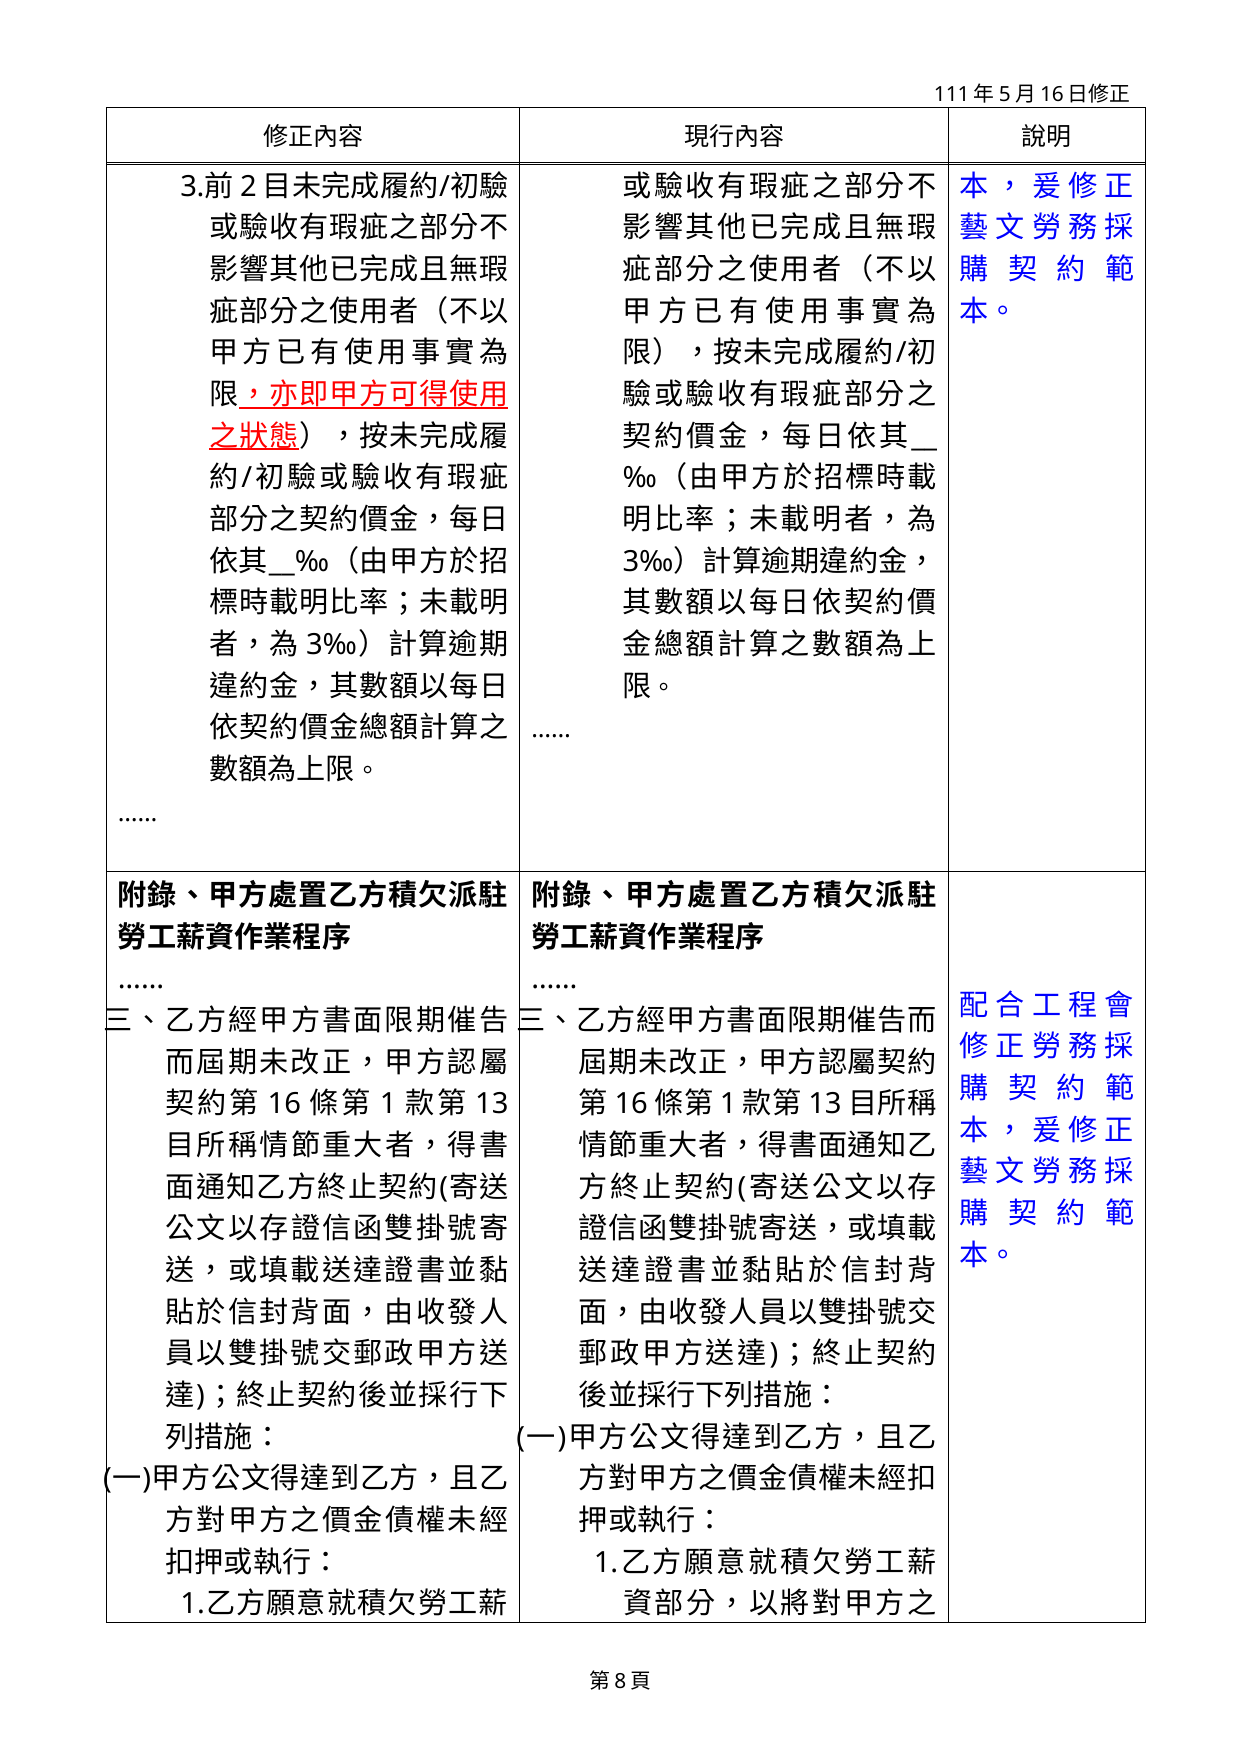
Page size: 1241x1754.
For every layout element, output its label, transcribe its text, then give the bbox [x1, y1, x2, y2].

table_header 現行內容 [520, 108, 948, 162]
table_cell 本，爰修正藝文勞務採購契約範本。 [949, 165, 1145, 871]
table_cell 配合工程會修正勞務採購契約範本，爰修正藝文勞務採購契約範本。 [949, 872, 1145, 1622]
table_cell 第十三條 遲延履約 (一)逾期違約金，以日為單位，按逾期日數，每日依契約價金總額 ‰(由甲方於招標時載明比率；未載明者，為1‰)計算逾期違約金，所有日數（包括放假日等）均應納入，不因履約期限以工作天或日曆天計算而有差別。因可歸責於乙方之事由，致終止或解除契約者，逾期違約金應計算至終止或解除契約之日止： …… 3.前2目未完成履約/初驗或驗收有瑕疵之部分不影響其他已完成且無瑕疵部分之使用者（不以甲方已有使用事實為限，亦即甲方可得使用之狀態），按未完成履約/初驗或驗收有瑕疵部分之契約價金，每日依其__‰（由甲方於招標時載明比率；未載明者，為3‰）計算逾期違約金，其數額以每日依契約價金總額計算之數額為上限。 …… [107, 165, 519, 871]
table_cell 附錄、甲方處置乙方積欠派駐勞工薪資作業程序 …… 三、乙方經甲方書面限期催告而屆期未改正，甲方認屬契約第16條第1款第13目所稱情節重大者，得書面通知乙方終止契約(寄送公文以存證信函雙掛號寄送，或填載送達證書並黏貼於信封背面，由收發人員以雙掛號交郵政甲方送達)；終止契約後並採行下列措施： (一)甲方公文得達到乙方，且乙方對甲方之價金債權未經扣押或執行： 1.乙方願意就積欠勞工薪資部分，以將對甲方之契約價金債權讓與勞工： (1)派駐勞工之薪資處置： 甲方依債權讓與通知，將甲方須給付乙方之契約價金，給付予派駐勞工。 (2)勞工保險費、就業保險費、勞工職業災害保險費、積欠工資墊償基金、勞工退休金、健保費等費用處置： …… (二)甲方公文未能達到乙方，且乙方對甲方之價金債權未經扣押或執行： 1.派駐勞工之薪資處置： 甲方依契約第5條第14款，將應給付乙方價金之一部分(即採購契約所載該派駐勞工薪資，包含加班費、差旅費，但不包含乙方及派駐勞工負擔之勞工保險費、就業保險費、勞工職業災害保險費、積欠工資墊償基金、勞工退休金、健保費及稅捐等費用)，給付派駐勞工；惟須洽請派駐勞工填具切結書。乙方及派駐勞工負擔之勞工保險費、就業保險費、勞工職業災害保險費、積欠工資墊償基金、勞工退休金、健保費，由甲方檢具派駐勞工名單及其身分證字號，函請勞保局及健保署核算，俾作為扣除依據。 2.勞工保險費、欠工資墊償基金、勞工退休金、健保費等費用處置： …… [107, 872, 519, 1622]
table_header 修正內容 [107, 108, 519, 162]
table_cell 第十三條 遲延履約 (一)逾期違約金，以日為單位，按逾期日數，每日依契約價金總額 ‰(由甲方於招標時載明比率；未載明者，為1‰)計算逾期違約金，所有日數（包括放假日等）均應納入，不因履約期限以工作天或日曆天計算而有差別。因可歸責於乙方之事由，致終止或解除契約者，逾期違約金應計算至終止或解除契約之日止： …… 3.前2目未完成履約/初驗或驗收有瑕疵之部分不影響其他已完成且無瑕疵部分之使用者（不以甲方已有使用事實為限），按未完成履約/初驗或驗收有瑕疵部分之契約價金，每日依其__‰（由甲方於招標時載明比率；未載明者，為3‰）計算逾期違約金，其數額以每日依契約價金總額計算之數額為上限。 …… [520, 165, 948, 871]
table_header 說明 [949, 108, 1145, 162]
table_cell 附錄、甲方處置乙方積欠派駐勞工薪資作業程序 …… 三、乙方經甲方書面限期催告而屆期未改正，甲方認屬契約第16條第1款第13目所稱情節重大者，得書面通知乙方終止契約(寄送公文以存證信函雙掛號寄送，或填載送達證書並黏貼於信封背面，由收發人員以雙掛號交郵政甲方送達)；終止契約後並採行下列措施： (一)甲方公文得達到乙方，且乙方對甲方之價金債權未經扣押或執行： 1.乙方願意就積欠勞工薪資部分，以將對甲方之契約價金債權讓與勞工： (1)派駐勞工之薪資處置： 甲方依債權讓與通知，將甲方須給付乙方之契約價金，給付予派駐勞工。 (2)勞工保險費、積欠工資墊償基金、勞工退休金、健保費等費用處置： …… (二)甲方公文未能達到乙方，且乙方對甲方之價金債權未經扣押或執行： 1.派駐勞工之薪資處置： 甲方依契約第5條第14款，將應給付乙方價金之一部分(即採購契約所載該派駐勞工薪資，包含加班費、差旅費，但不包含乙方及派駐勞工負擔之勞工保險費、積欠工資墊償基金、勞工退休金、健保費及稅捐等費用)，給付派駐勞工；惟須洽請派駐勞工填具切結書。乙方及派駐勞工負擔之勞工保險費、積欠工資墊償基金、勞工退休金、健保費，由甲方檢具派駐勞工名單及其身分證字號，函請勞保局及健保署核算，俾作為扣除依據。 2.勞工保險費、積欠工資墊償基金、勞工退休金、健保費等費用處置： …… [520, 872, 948, 1622]
